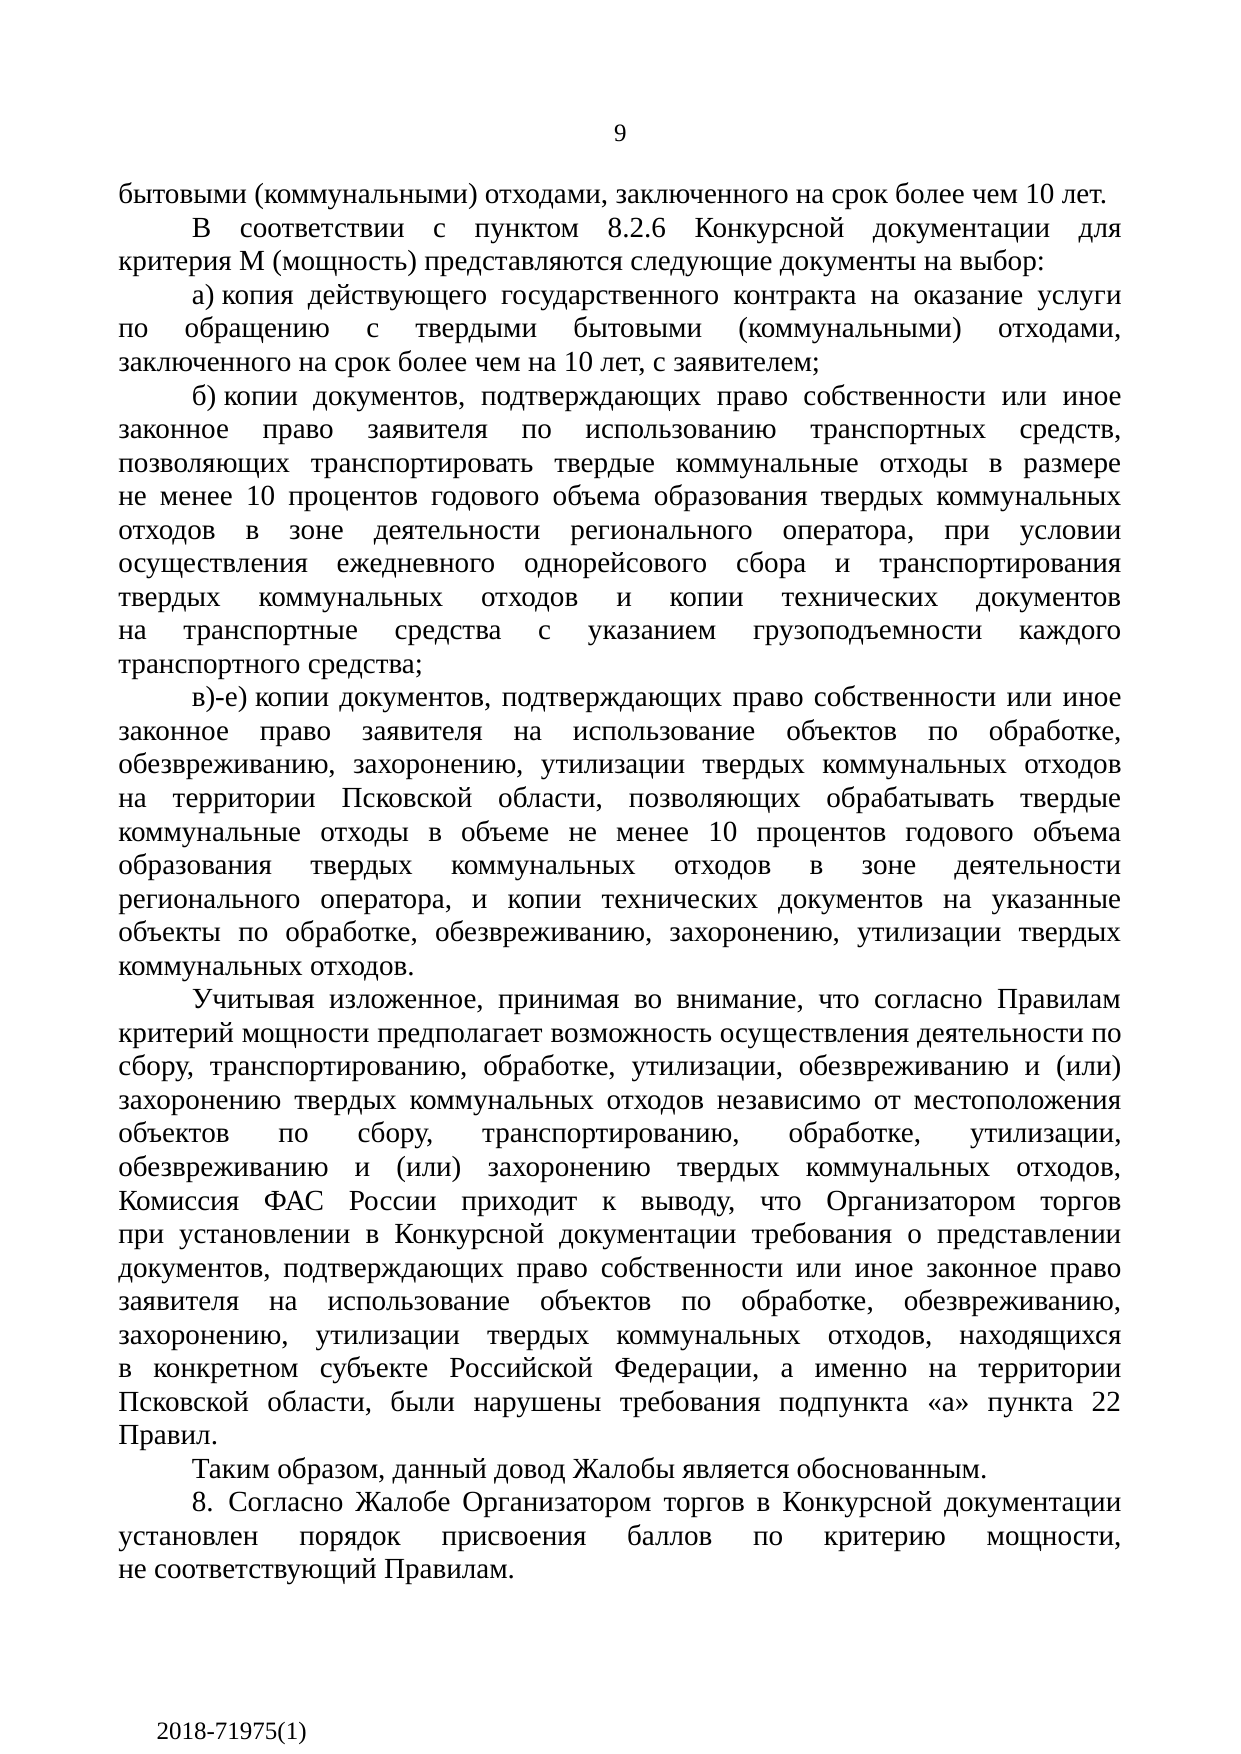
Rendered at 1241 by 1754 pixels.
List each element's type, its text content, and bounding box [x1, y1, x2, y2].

text В соответствии с пунктом 8.2.6 Конкурсной документации для критерия М (мощность) представляются следующие документы на выбор: [118, 210, 1122, 277]
text бытовыми (коммунальными) отходами, заключенного на срок более чем 10 лет. [118, 176, 1122, 210]
text а) копия действующего государственного контракта на оказание услуги по обращению с твердыми бытовыми (коммунальными) отходами, заключенного на срок более чем на 10 лет, с заявителем; [118, 277, 1122, 378]
text в)-е) копии документов, подтверждающих право собственности или иное законное право заявителя на использование объектов по обработке, обезвреживанию, захоронению, утилизации твердых коммунальных отходов на территории Псковской области, позволяющих обрабатывать твердые коммунальные отходы в объеме не менее 10 процентов годового объема образования твердых коммунальных отходов в зоне деятельности регионального оператора, и копии технических документов на указанные объекты по обработке, обезвреживанию, захоронению, утилизации твердых коммунальных отходов. [118, 679, 1122, 981]
text Таким образом, данный довод Жалобы является обоснованным. [118, 1451, 1122, 1484]
text б) копии документов, подтверждающих право собственности или иное законное право заявителя по использованию транспортных средств, позволяющих транспортировать твердые коммунальные отходы в размере не менее 10 процентов годового объема образования твердых коммунальных отходов в зоне деятельности регионального оператора, при условии осуществления ежедневного однорейсового сбора и транспортирования твердых коммунальных отходов и копии технических документов на транспортные средства с указанием грузоподъемности каждого транспортного средства; [118, 378, 1122, 679]
text Учитывая изложенное, принимая во внимание, что согласно Правилам критерий мощности предполагает возможность осуществления деятельности по сбору, транспортированию, обработке, утилизации, обезвреживанию и (или) захоронению твердых коммунальных отходов независимо от местоположения объектов по сбору, транспортированию, обработке, утилизации, обезвреживанию и (или) захоронению твердых коммунальных отходов, Комиссия ФАС России приходит к выводу, что Организатором торгов при установлении в Конкурсной документации требования о представлении документов, подтверждающих право собственности или иное законное право заявителя на использование объектов по обработке, обезвреживанию, захоронению, утилизации твердых коммунальных отходов, находящихся в конкретном субъекте Российской Федерации, а именно на территории Псковской области, были нарушены требования подпункта «а» пункта 22 Правил. [118, 981, 1122, 1451]
text 8. Согласно Жалобе Организатором торгов в Конкурсной документации установлен порядок присвоения баллов по критерию мощности, не соответствующий Правилам. [118, 1484, 1122, 1585]
